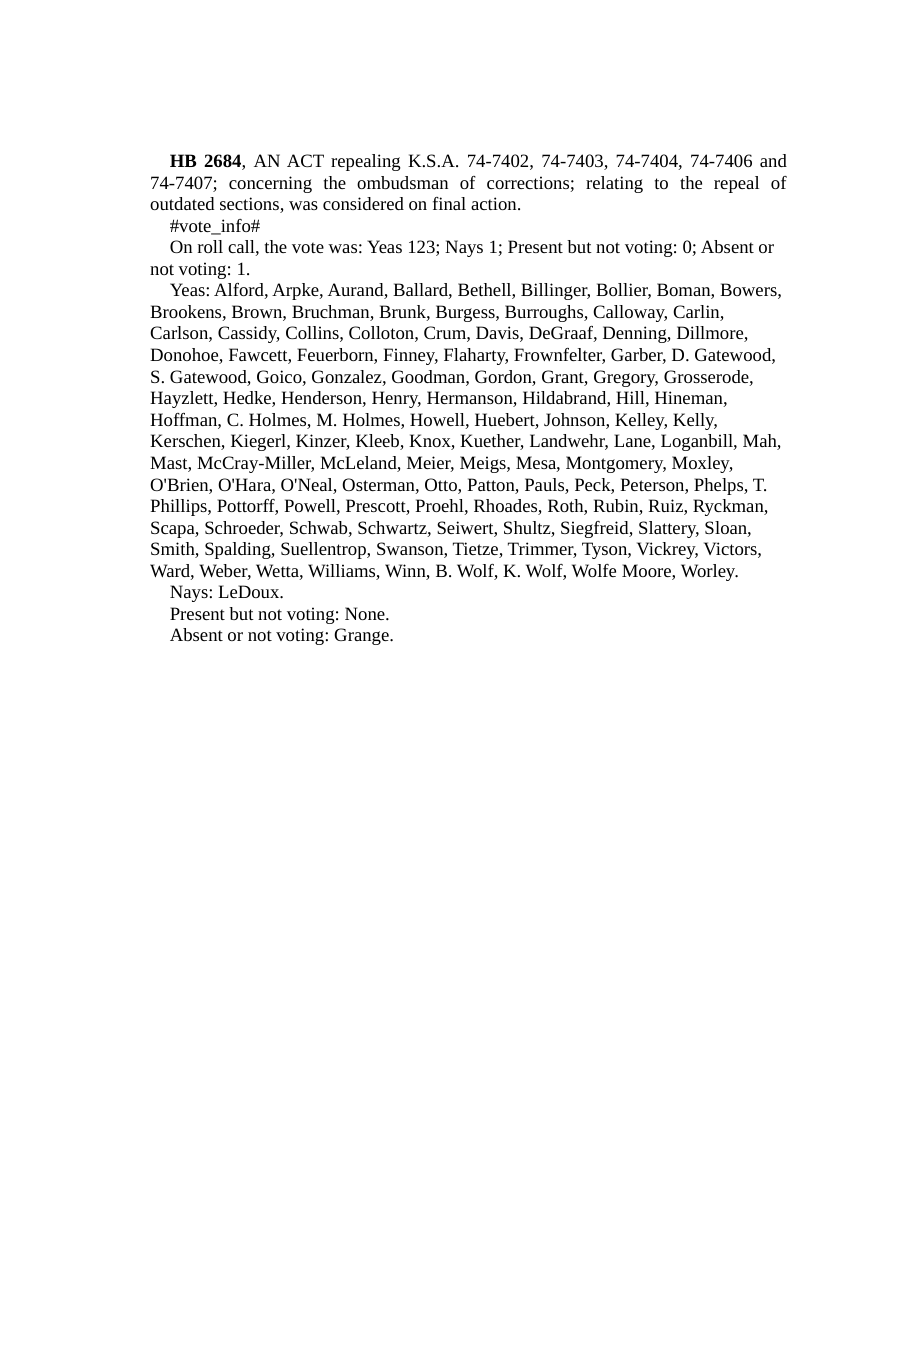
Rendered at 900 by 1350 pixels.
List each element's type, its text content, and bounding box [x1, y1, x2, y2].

text Nays: LeDoux. [150, 581, 787, 603]
text Absent or not voting: Grange. [150, 624, 787, 646]
text #vote_info# [150, 215, 787, 236]
text Present but not voting: None. [150, 603, 787, 624]
text Yeas: Alford, Arpke, Aurand, Ballard, Bethell, Billinger, Bollier, Boman, Bowers, Brookens, Brown, Bruchman, Brunk, Burgess, Burroughs, Calloway, Carlin, Carlson, Cassidy, Collins, Colloton, Crum, Davis, DeGraaf, Denning, Dillmore, Donohoe, Fawcett, Feuerborn, Finney, Flaharty, Frownfelter, Garber, D. Gatewood, S. Gatewood, Goico, Gonzalez, Goodman, Gordon, Grant, Gregory, Grosserode, Hayzlett, Hedke, Henderson, Henry, Hermanson, Hildabrand, Hill, Hineman, Hoffman, C. Holmes, M. Holmes, Howell, Huebert, Johnson, Kelley, Kelly, Kerschen, Kiegerl, Kinzer, Kleeb, Knox, Kuether, Landwehr, Lane, Loganbill, Mah, Mast, McCray-Miller, McLeland, Meier, Meigs, Mesa, Montgomery, Moxley, O'Brien, O'Hara, O'Neal, Osterman, Otto, Patton, Pauls, Peck, Peterson, Phelps, T. Phillips, Pottorff, Powell, Prescott, Proehl, Rhoades, Roth, Rubin, Ruiz, Ryckman, Scapa, Schroeder, Schwab, Schwartz, Seiwert, Shultz, Siegfreid, Slattery, Sloan, Smith, Spalding, Suellentrop, Swanson, Tietze, Trimmer, Tyson, Vickrey, Victors, Ward, Weber, Wetta, Williams, Winn, B. Wolf, K. Wolf, Wolfe Moore, Worley. [150, 279, 787, 581]
text HB 2684, AN ACT repealing K.S.A. 74-7402, 74-7403, 74-7404, 74-7406 and 74-7407; concerning the ombudsman of corrections; relating to the repeal of outdated sections, was considered on final action. [150, 150, 787, 215]
text On roll call, the vote was: Yeas 123; Nays 1; Present but not voting: 0; Absent or not voting: 1. [150, 236, 787, 279]
